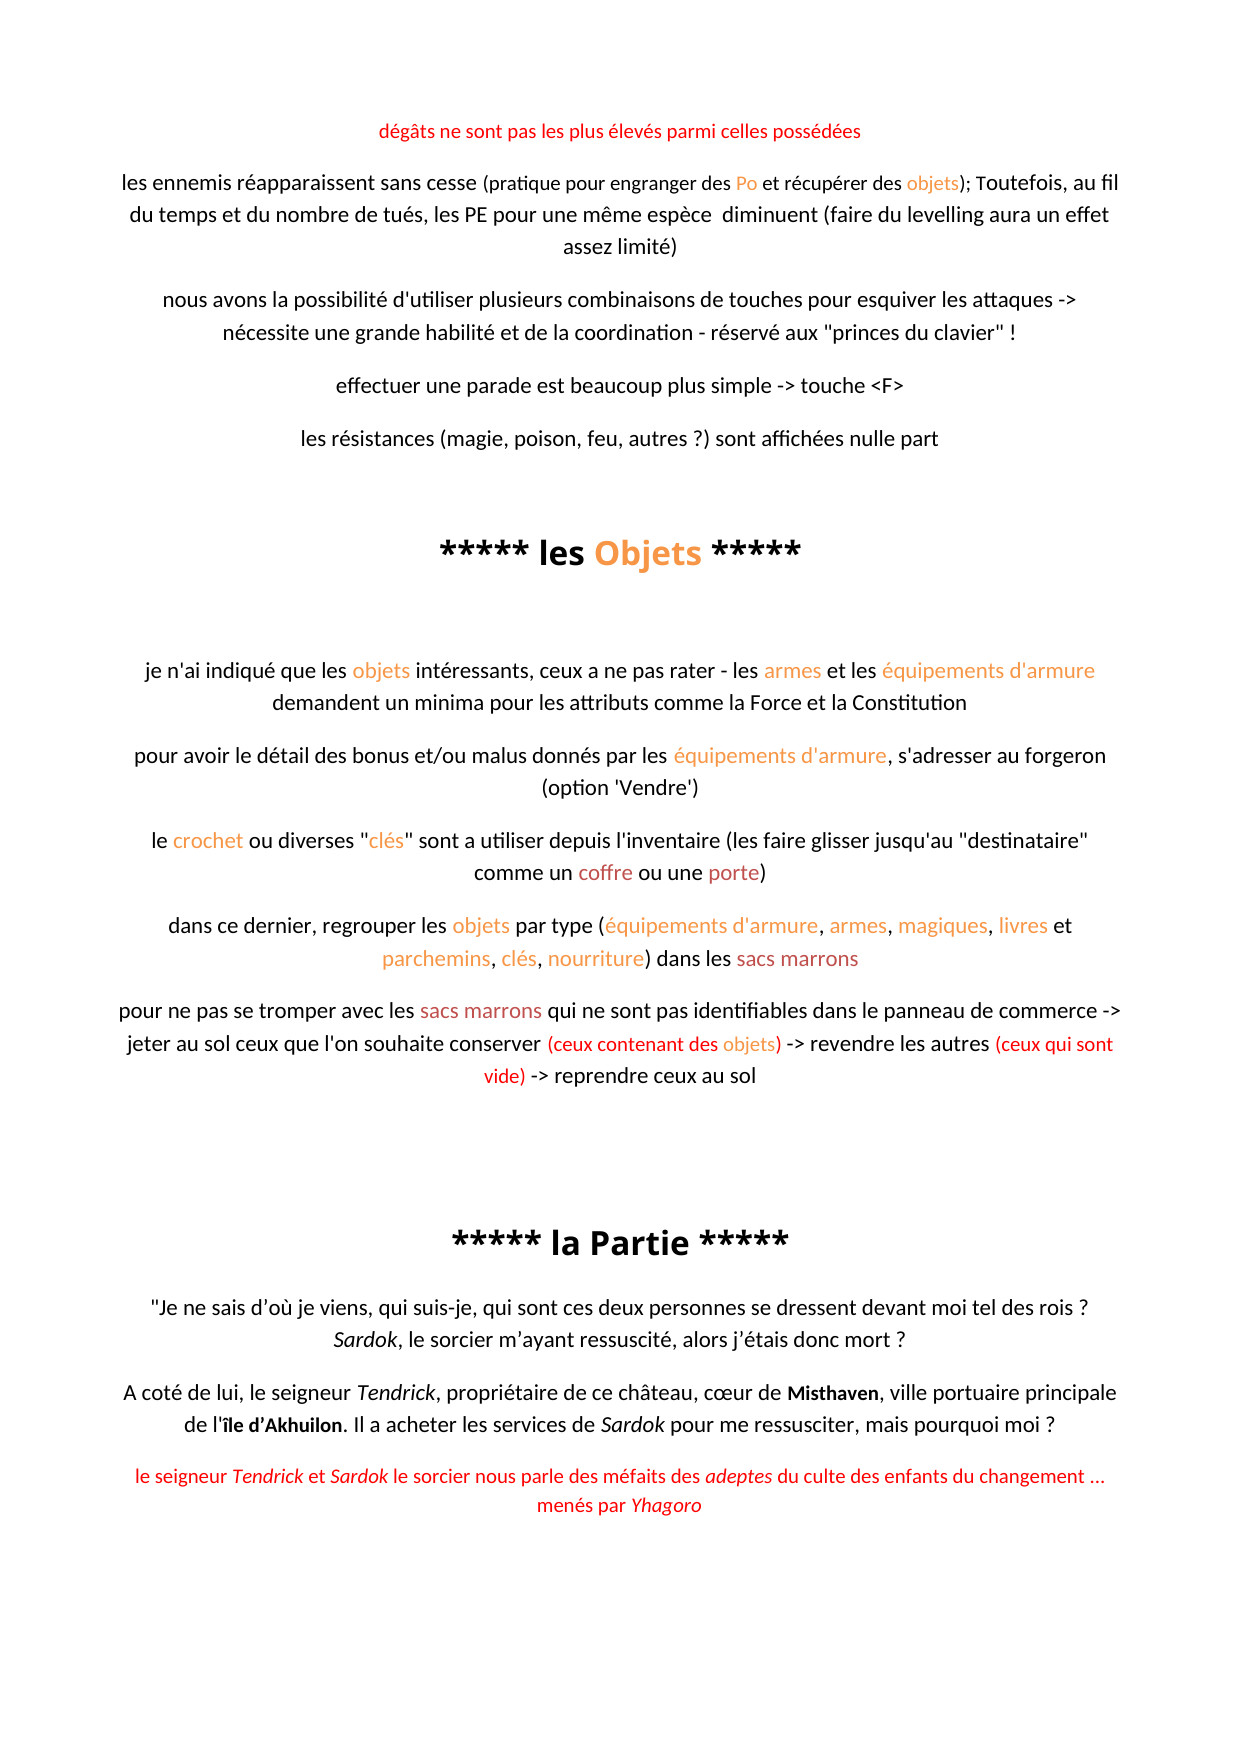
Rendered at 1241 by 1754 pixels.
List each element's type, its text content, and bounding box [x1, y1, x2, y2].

text ***** les Objets ***** [118, 530, 1122, 575]
text je n'ai indiqué que les objets intéressants, ceux a ne pas rater - les armes et les équipements d'armure demandent un minima pour les attributs comme la Force et la Constitution [118, 656, 1122, 716]
text pour avoir le détail des bonus et/ou malus donnés par les équipements d'armure, s'adresser au forgeron (option 'Vendre') [118, 741, 1122, 801]
text nous avons la possibilité d'utiliser plusieurs combinaisons de touches pour esquiver les attaques -> nécessite une grande habilité et de la coordination - réservé aux "princes du clavier" ! [118, 286, 1122, 346]
text les ennemis réapparaissent sans cesse (pratique pour engranger des Po et récupérer des objets); Toutefois, au fil du temps et du nombre de tués, les PE pour une même espèce diminuent (faire du levelling aura un effet assez limité) [118, 168, 1122, 261]
text effectuer une parade est beaucoup plus simple -> touche <F> [118, 371, 1122, 399]
text "Je ne sais d’où je viens, qui suis-je, qui sont ces deux personnes se dressent devant moi tel des rois ? Sardok, le sorcier m’ayant ressuscité, alors j’étais donc mort ? [118, 1293, 1122, 1353]
text les résistances (magie, poison, feu, autres ?) sont affichées nulle part [118, 424, 1122, 452]
text le seigneur Tendrick et Sardok le sorcier nous parle des méfaits des adeptes du culte des enfants du changement ... menés par Yhagoro [118, 1463, 1122, 1518]
text ***** la Partie ***** [118, 1220, 1122, 1266]
text pour ne pas se tromper avec les sacs marrons qui ne sont pas identifiables dans le panneau de commerce -> jeter au sol ceux que l'on souhaite conserver (ceux contenant des objets) -> revendre les autres (ceux qui sont vide) -> reprendre ceux au sol [118, 997, 1122, 1089]
text dans ce dernier, regrouper les objets par type (équipements d'armure, armes, magiques, livres et parchemins, clés, nourriture) dans les sacs marrons [118, 911, 1122, 972]
text dégâts ne sont pas les plus élevés parmi celles possédées [118, 118, 1122, 143]
text A coté de lui, le seigneur Tendrick, propriétaire de ce château, cœur de Misthaven, ville portuaire principale de l'île d’Akhuilon. Il a acheter les services de Sardok pour me ressusciter, mais pourquoi moi ? [118, 1378, 1122, 1438]
text le crochet ou diverses "clés" sont a utiliser depuis l'inventaire (les faire glisser jusqu'au "destinataire" comme un coffre ou une porte) [118, 826, 1122, 886]
